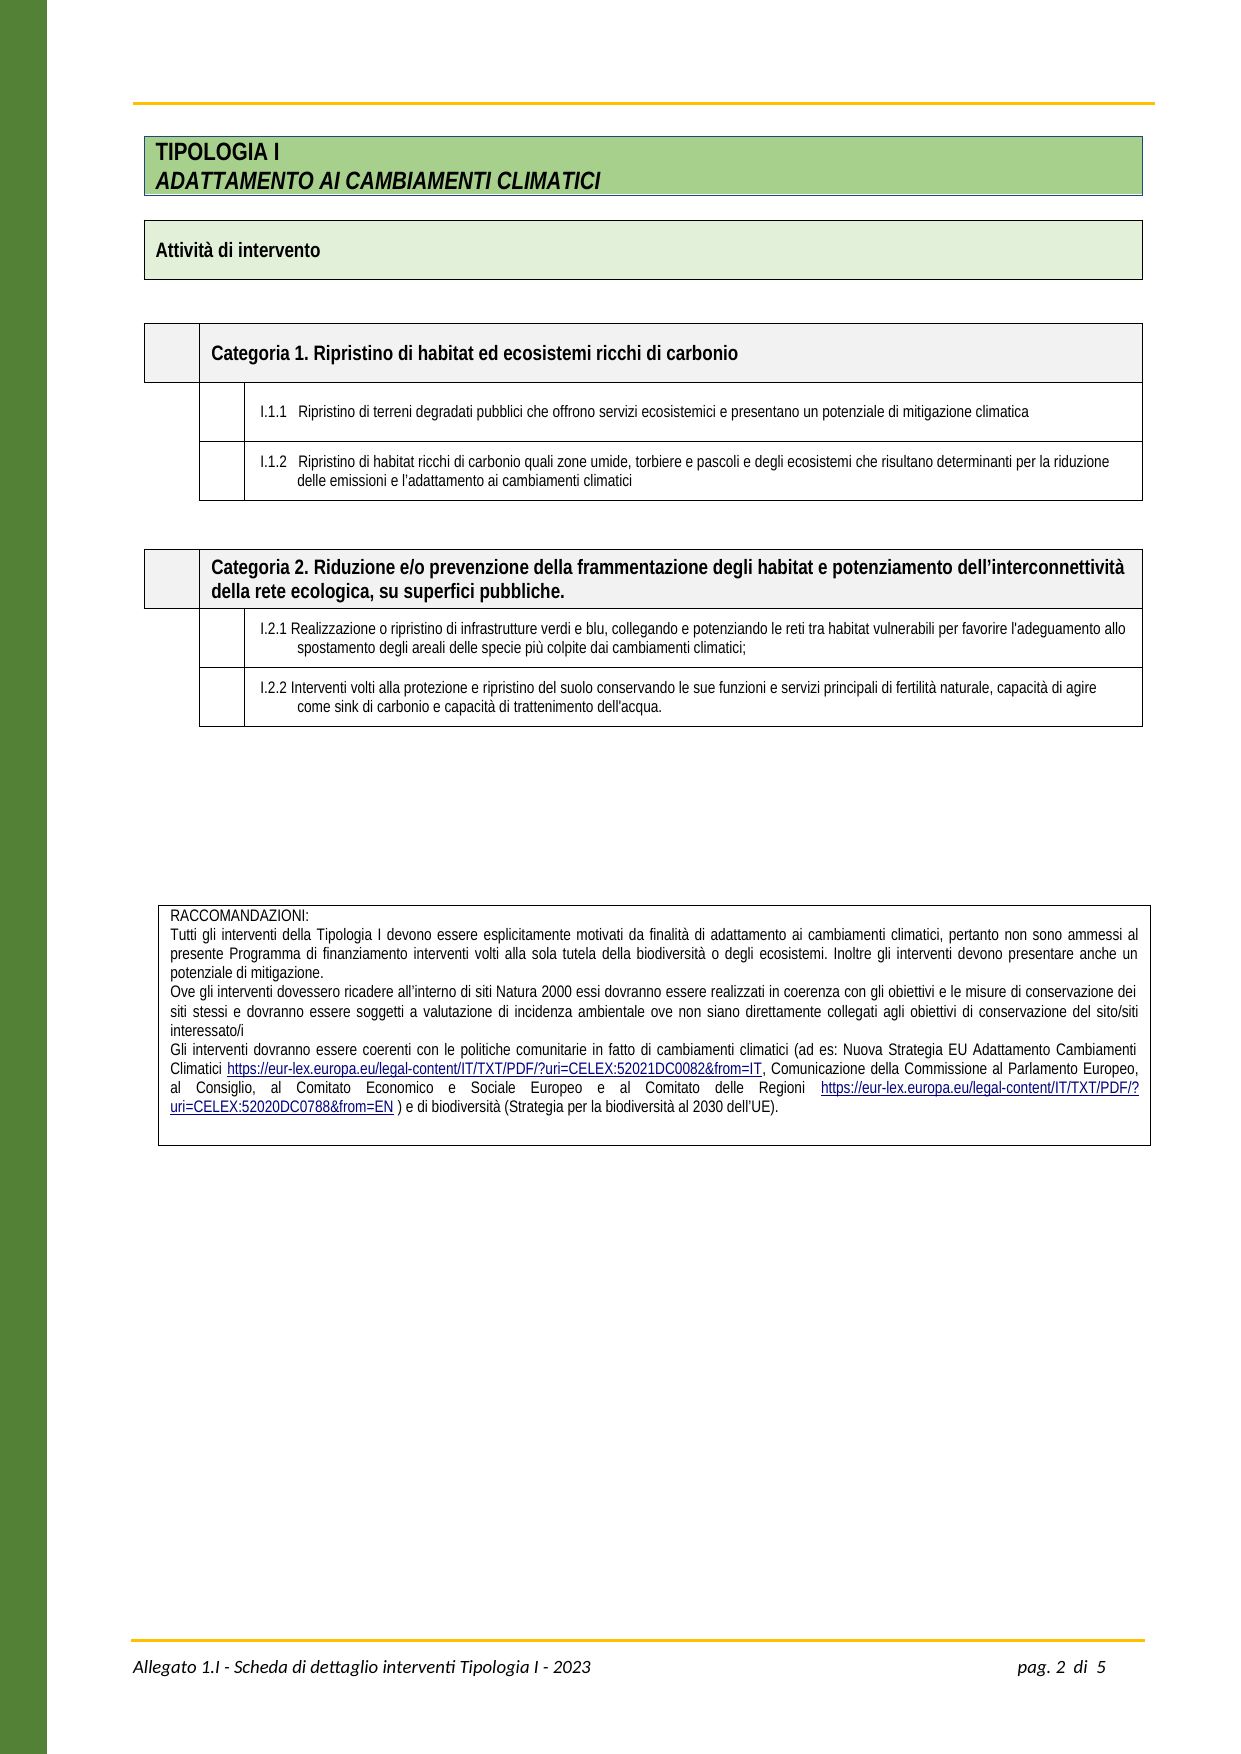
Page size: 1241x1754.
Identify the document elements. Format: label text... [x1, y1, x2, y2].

table_header Categoria 2. Riduzione e/o prevenzione della frammentazione degli habitat e potenziamento dell’interconnettività della rete ecologica, su superfici pubbliche. [200, 550, 1142, 608]
table_cell [200, 442, 244, 500]
table_header Attività di intervento [145, 221, 1142, 279]
table_header RACCOMANDAZIONI: Tutti gli interventi della Tipologia I devono essere esplicitamente motivati da finalità di adattamento ai cambiamenti climatici, pertanto non sono ammessi al presente Programma di finanziamento interventi volti alla sola tutela della biodiversità o degli ecosistemi. Inoltre gli interventi devono presentare anche un potenziale di mitigazione. Ove gli interventi dovessero ricadere all’interno di siti Natura 2000 essi dovranno essere realizzati in coerenza con gli obiettivi e le misure di conservazione dei siti stessi e dovranno essere soggetti a valutazione di incidenza ambientale ove non siano direttamente collegati agli obiettivi di conservazione del sito/siti interessato/i Gli interventi dovranno essere coerenti con le politiche comunitarie in fatto di cambiamenti climatici (ad es: Nuova Strategia EU Adattamento Cambiamenti Climatici https://eur-lex.europa.eu/legal-content/IT/TXT/PDF/?uri=CELEX:52021DC0082&from=IT, Comunicazione della Commissione al Parlamento Europeo, al Consiglio, al Comitato Economico e Sociale Europeo e al Comitato delle Regioni https://eur-lex.europa.eu/legal-content/IT/TXT/PDF/?uri=CELEX:52020DC0788&from=EN ) e di biodiversità (Strategia per la biodiversità al 2030 dell’UE). [159, 906, 1150, 1145]
table_header TIPOLOGIA I ADATTAMENTO AI CAMBIAMENTI CLIMATICI [145, 137, 1142, 194]
table_cell [144, 441, 199, 500]
table_header [145, 550, 199, 608]
table_header Categoria 1. Ripristino di habitat ed ecosistemi ricchi di carbonio [200, 324, 1142, 382]
table_cell [200, 609, 244, 667]
table_cell I.2.1 Realizzazione o ripristino di infrastrutture verdi e blu, collegando e potenziando le reti tra habitat vulnerabili per favorire l'adeguamento allo spostamento degli areali delle specie più colpite dai cambiamenti climatici; [245, 609, 1142, 667]
table_cell I.1.1 Ripristino di terreni degradati pubblici che offrono servizi ecosistemici e presentano un potenziale di mitigazione climatica [245, 383, 1142, 441]
table_cell I.1.2 Ripristino di habitat ricchi di carbonio quali zone umide, torbiere e pascoli e degli ecosistemi che risultano determinanti per la riduzione delle emissioni e l’adattamento ai cambiamenti climatici [245, 442, 1142, 500]
table_cell [200, 383, 244, 441]
table_cell I.2.2 Interventi volti alla protezione e ripristino del suolo conservando le sue funzioni e servizi principali di fertilità naturale, capacità di agire come sink di carbonio e capacità di trattenimento dell'acqua. [245, 668, 1142, 726]
table_cell [200, 668, 244, 726]
table_cell [144, 609, 199, 667]
table_cell [144, 383, 199, 441]
table_header [145, 324, 199, 382]
table_cell [144, 667, 199, 726]
